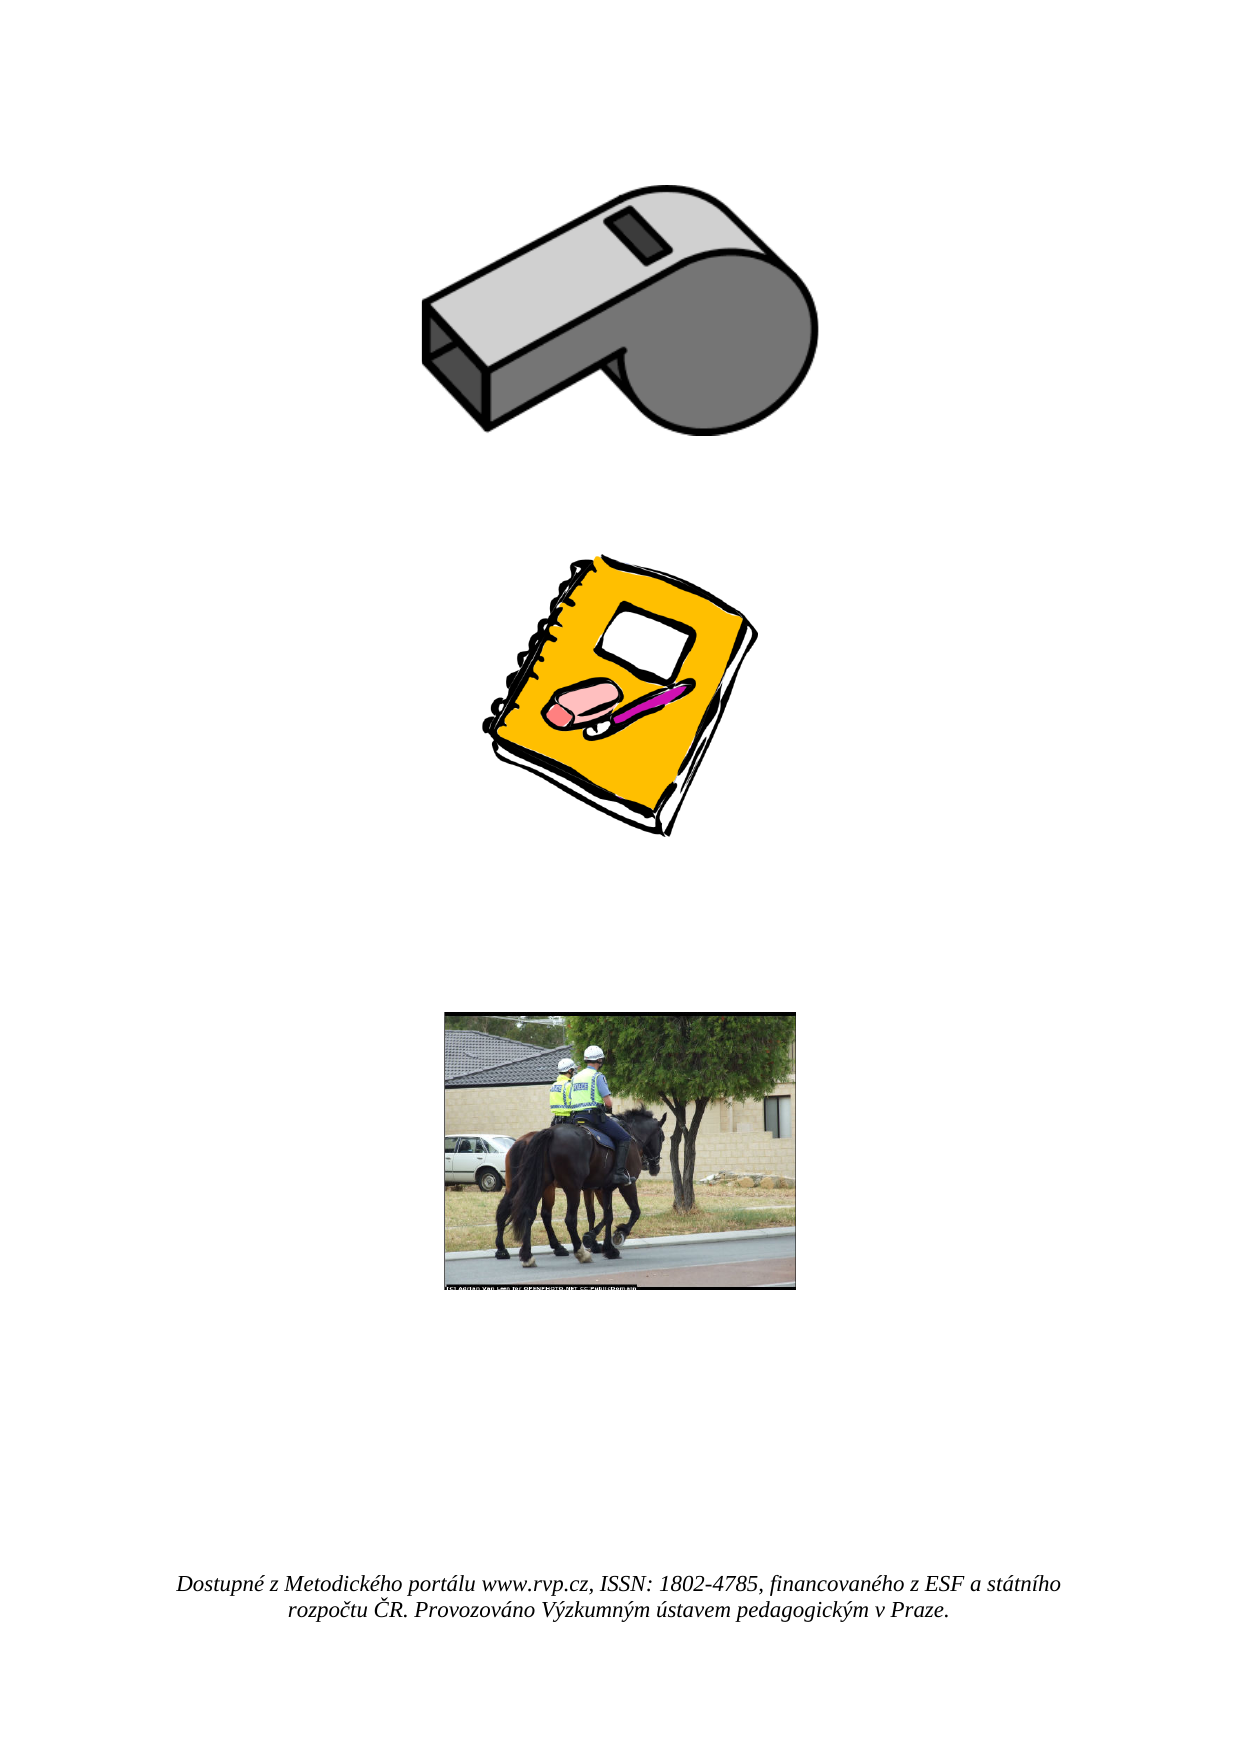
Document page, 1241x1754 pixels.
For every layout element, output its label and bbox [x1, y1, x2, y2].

picture [482, 554, 758, 837]
picture [421, 185, 819, 436]
picture [444, 1012, 796, 1290]
